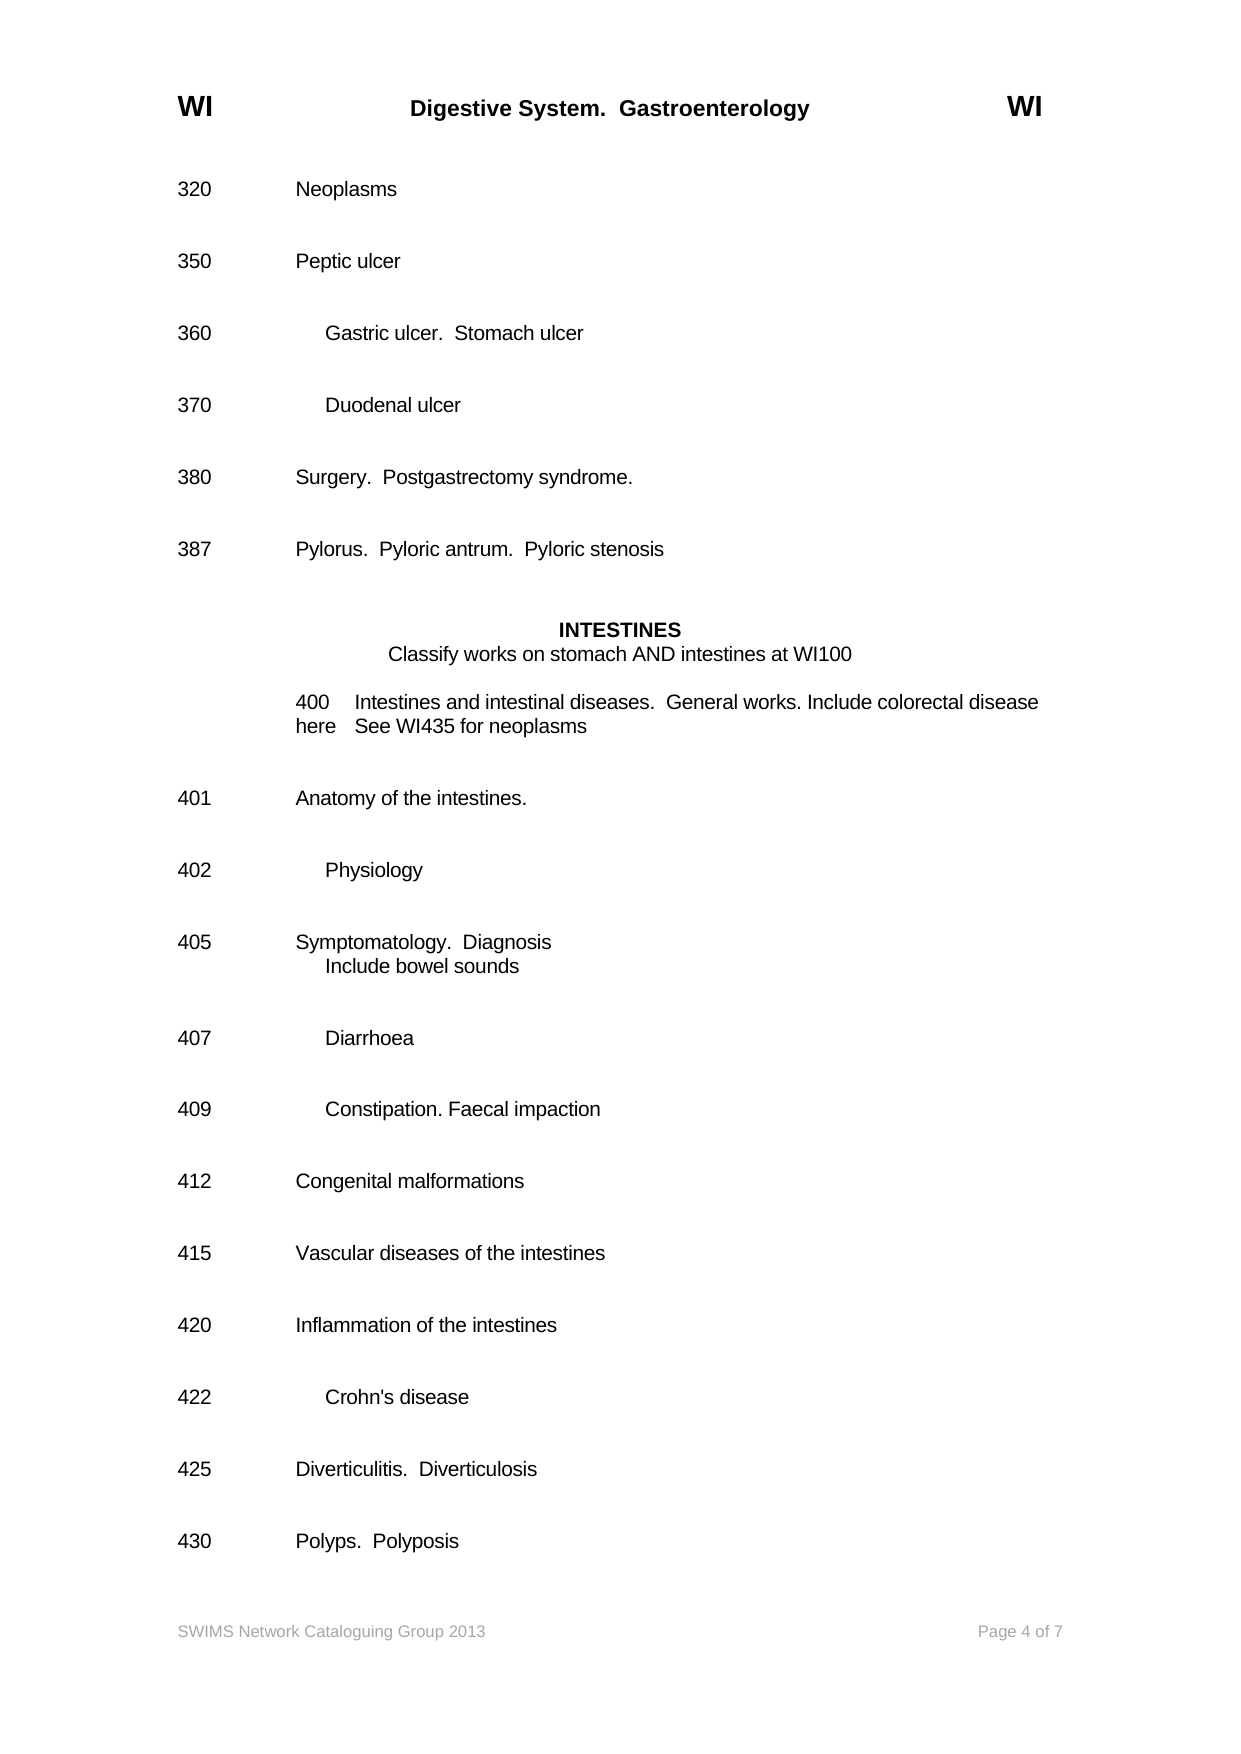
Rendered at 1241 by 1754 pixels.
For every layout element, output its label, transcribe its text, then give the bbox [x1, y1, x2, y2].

text 422 Crohn's disease [177, 1385, 1063, 1409]
text Include bowel sounds [177, 953, 1063, 977]
text 430 Polyps. Polyposis [177, 1528, 1063, 1552]
list Intestines and intestinal diseases. General works. Include colorectal disease here See WI435 for neoplasms [295, 690, 1063, 738]
text Classify works on stomach AND intestines at WI100 [177, 642, 1063, 666]
text 415 Vascular diseases of the intestines [177, 1241, 1063, 1265]
text 360 Gastric ulcer. Stomach ulcer [177, 321, 1063, 345]
text 320 Neoplasms [177, 177, 1063, 201]
text 412 Congenital malformations [177, 1169, 1063, 1193]
text 402 Physiology [177, 858, 1063, 882]
text 407 Diarrhoea [177, 1025, 1063, 1049]
text 425 Diverticulitis. Diverticulosis [177, 1457, 1063, 1481]
text 380 Surgery. Postgastrectomy syndrome. [177, 465, 1063, 489]
text 387 Pylorus. Pyloric antrum. Pyloric stenosis [177, 537, 1063, 561]
text 401 Anatomy of the intestines. [177, 786, 1063, 810]
text 409 Constipation. Faecal impaction [177, 1097, 1063, 1121]
text 370 Duodenal ulcer [177, 393, 1063, 417]
text 405 Symptomatology. Diagnosis [177, 929, 1063, 953]
text 350 Peptic ulcer [177, 249, 1063, 273]
subtitle INTESTINES [177, 618, 1063, 642]
text 420 Inflammation of the intestines [177, 1313, 1063, 1337]
